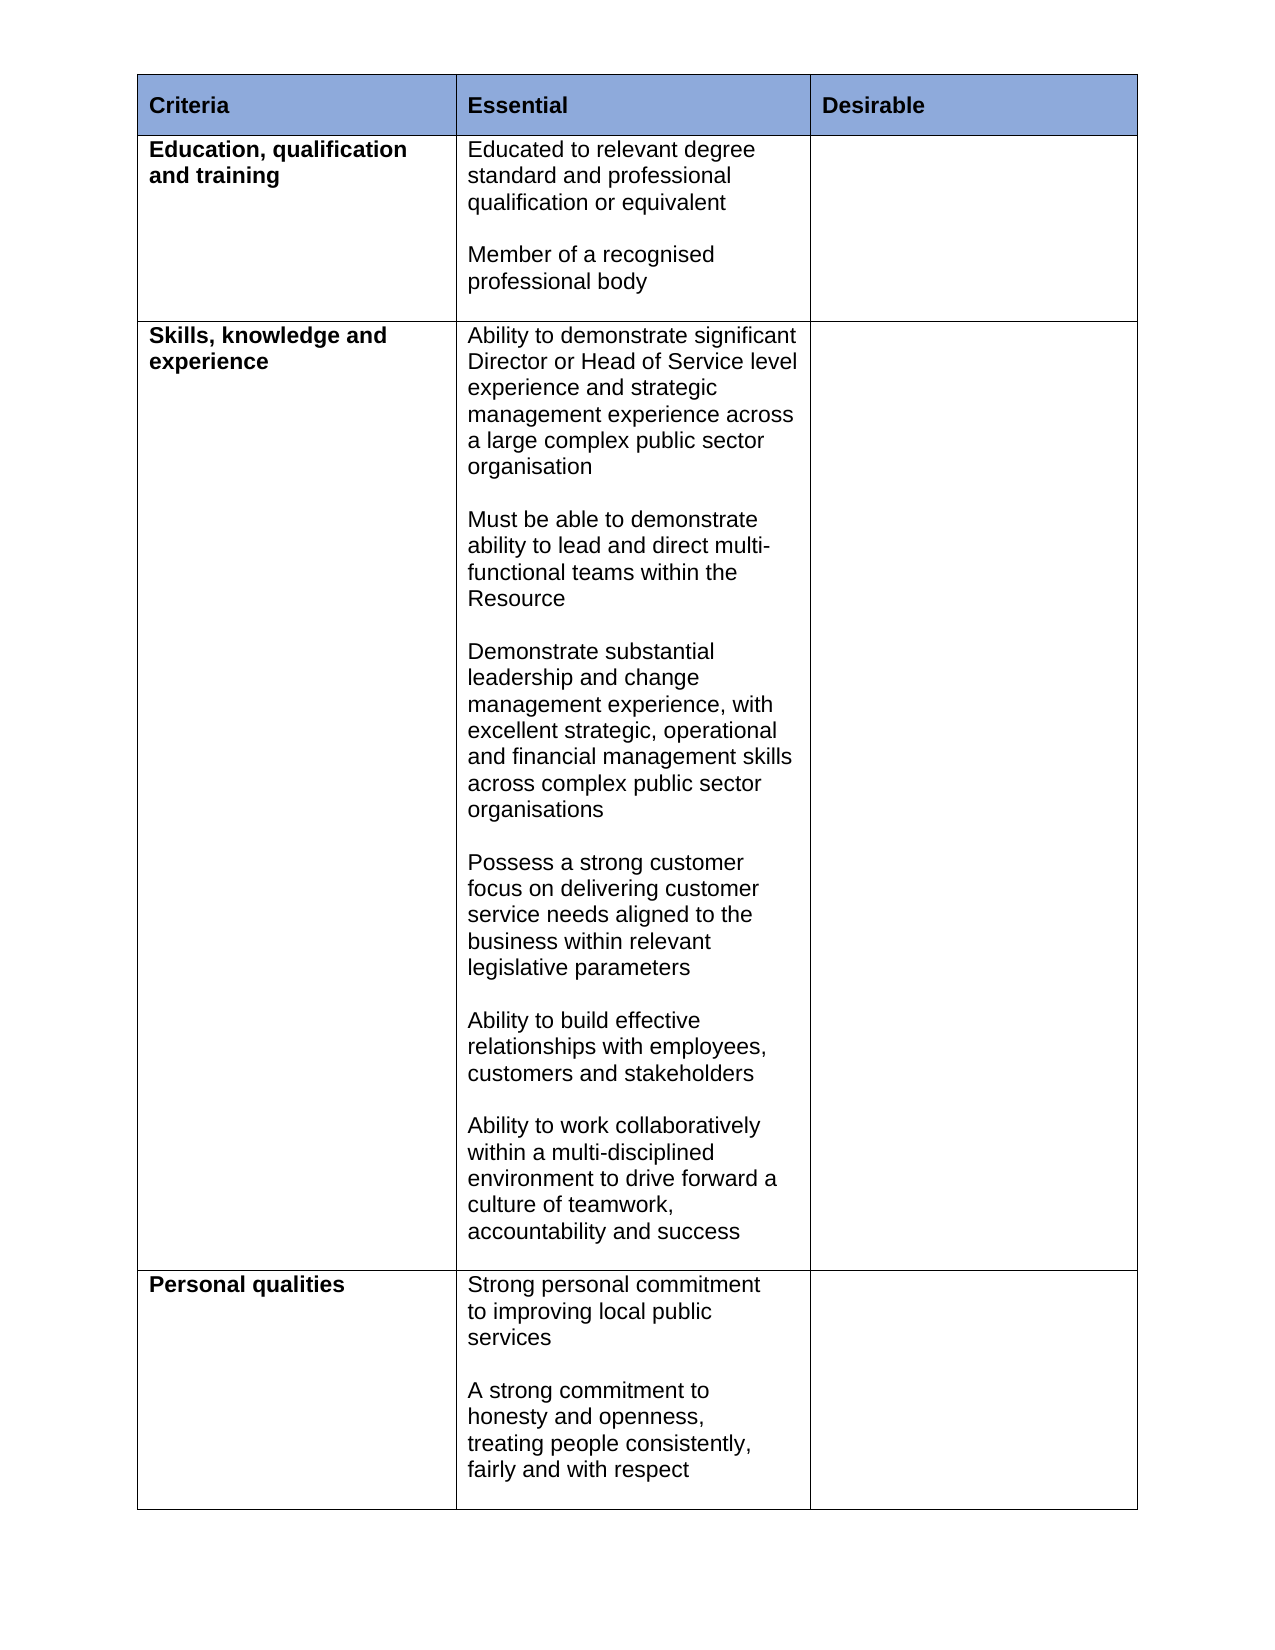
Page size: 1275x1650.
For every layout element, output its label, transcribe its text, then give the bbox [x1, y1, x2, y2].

table_cell Ability to demonstrate significant Director or Head of Service level experience and strategic management experience across a large complex public sector organisation Must be able to demonstrate ability to lead and direct multi-functional teams within the Resource Demonstrate substantial leadership and change management experience, with excellent strategic, operational and financial management skills across complex public sector organisations Possess a strong customer focus on delivering customer service needs aligned to the business within relevant legislative parameters Ability to build effective relationships with employees, customers and stakeholders Ability to work collaboratively within a multi-disciplined environment to drive forward a culture of teamwork, accountability and success [457, 322, 810, 1270]
table_cell [811, 1271, 1137, 1508]
table_cell Strong personal commitment to improving local public services A strong commitment to honesty and openness, treating people consistently, fairly and with respect [457, 1271, 810, 1508]
table_header Essential [457, 75, 810, 135]
table_cell [811, 136, 1137, 321]
table_header Criteria [138, 75, 456, 135]
table_cell Educated to relevant degree standard and professional qualification or equivalent Member of a recognised professional body [457, 136, 810, 321]
table_cell Education, qualification and training [138, 136, 456, 321]
table_header Desirable [811, 75, 1137, 135]
table_cell Personal qualities [138, 1271, 456, 1508]
table_cell [811, 322, 1137, 1270]
table_cell Skills, knowledge and experience [138, 322, 456, 1270]
